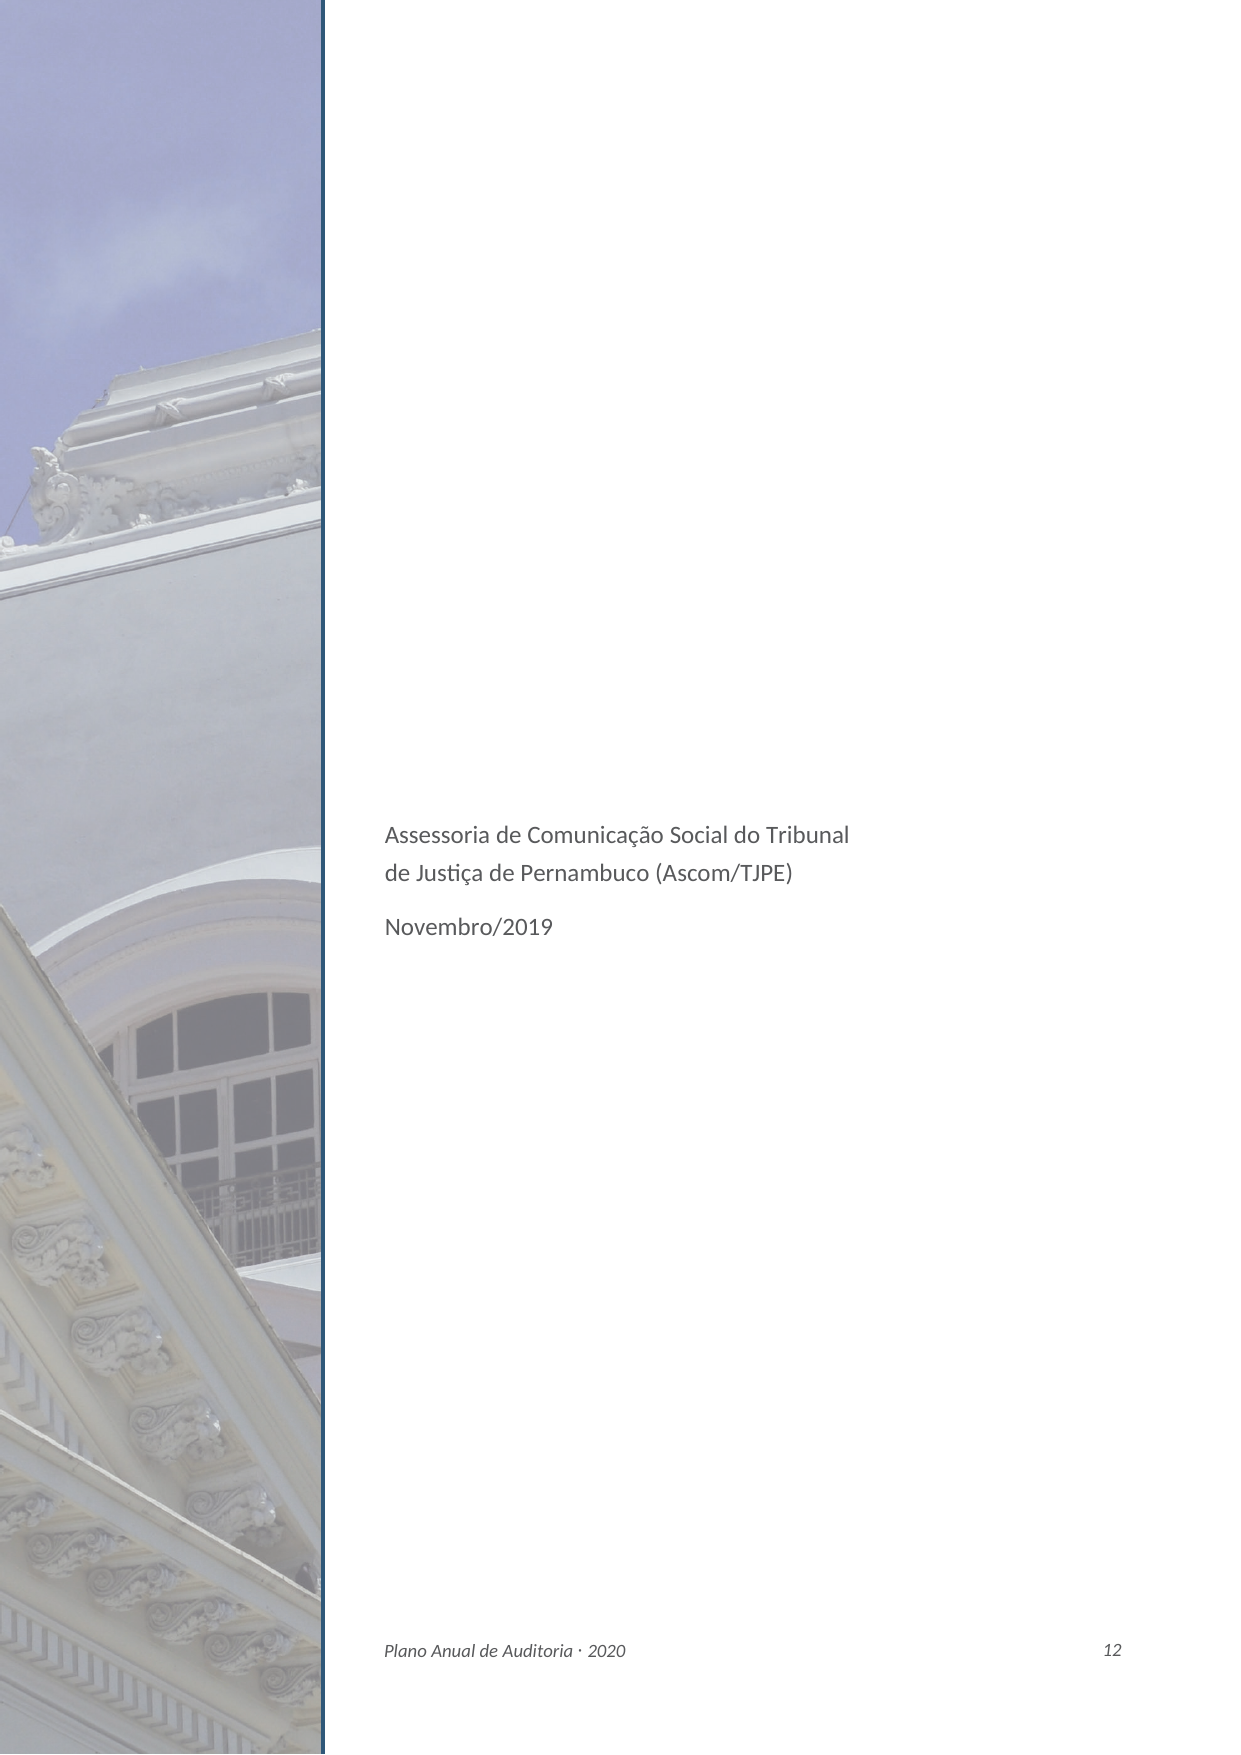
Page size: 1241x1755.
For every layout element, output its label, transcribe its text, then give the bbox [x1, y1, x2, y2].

text Assessoria de Comunicação Social do Tribunal [384, 819, 1066, 850]
text de Justiça de Pernambuco (Ascom/TJPE) [384, 857, 1066, 887]
text Novembro/2019 [384, 911, 1066, 942]
